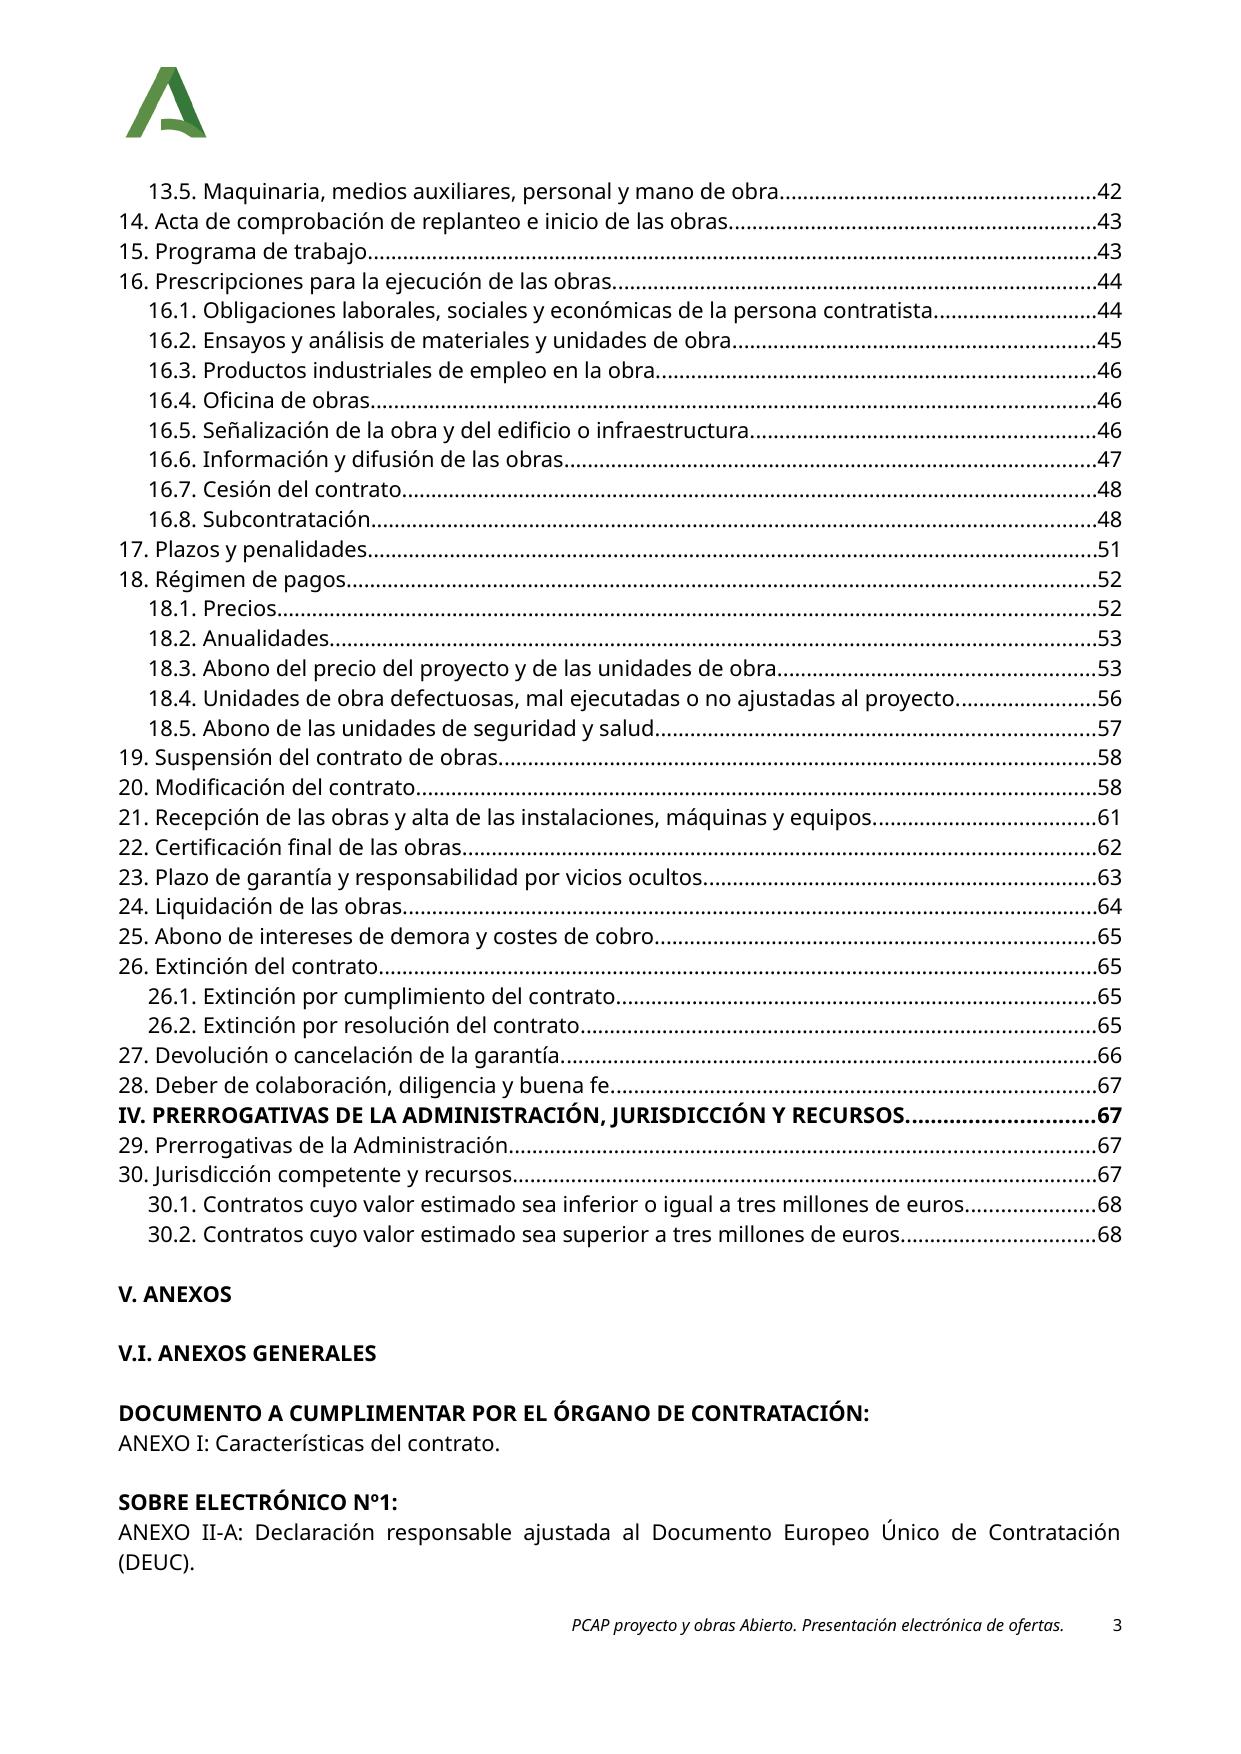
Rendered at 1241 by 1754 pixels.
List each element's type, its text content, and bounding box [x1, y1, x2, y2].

text 16.7. Cesión del contrato. 48 [148, 474, 1122, 504]
text 18.3. Abono del precio del proyecto y de las unidades de obra. 53 [148, 653, 1122, 683]
text 18. Régimen de pagos. 52 [118, 564, 1122, 593]
text 27. Devolución o cancelación de la garantía. 66 [118, 1040, 1122, 1070]
text 18.4. Unidades de obra defectuosas, mal ejecutadas o no ajustadas al proyecto. 56 [148, 683, 1122, 713]
text DOCUMENTO A CUMPLIMENTAR POR EL ÓRGANO DE CONTRATACIÓN: [118, 1398, 1122, 1428]
text 18.1. Precios. 52 [148, 593, 1122, 623]
text 22. Certificación final de las obras. 62 [118, 832, 1122, 862]
text 26.1. Extinción por cumplimiento del contrato. 65 [148, 981, 1122, 1011]
text 16.5. Señalización de la obra y del edificio o infraestructura. 46 [148, 415, 1122, 444]
text 16.8. Subcontratación. 48 [148, 504, 1122, 534]
text 26.2. Extinción por resolución del contrato. 65 [148, 1011, 1122, 1040]
text 17. Plazos y penalidades. 51 [118, 534, 1122, 564]
picture [121, 62, 210, 142]
text 18.5. Abono de las unidades de seguridad y salud. 57 [148, 713, 1122, 742]
text 16.2. Ensayos y análisis de materiales y unidades de obra. 45 [148, 325, 1122, 355]
text SOBRE ELECTRÓNICO Nº1: [118, 1487, 1122, 1517]
text 29. Prerrogativas de la Administración. 67 [118, 1130, 1122, 1159]
text V. ANEXOS [118, 1279, 1122, 1308]
text 19. Suspensión del contrato de obras. 58 [118, 742, 1122, 772]
text 28. Deber de colaboración, diligencia y buena fe. 67 [118, 1070, 1122, 1100]
text 15. Programa de trabajo. 43 [118, 236, 1122, 266]
text 26. Extinción del contrato. 65 [118, 951, 1122, 981]
text ANEXO II-A: Declaración responsable ajustada al Documento Europeo Único de Contratación (DEUC). [118, 1517, 1122, 1577]
text 14. Acta de comprobación de replanteo e inicio de las obras. 43 [118, 206, 1122, 236]
text V.I. ANEXOS GENERALES [118, 1338, 1122, 1368]
text 23. Plazo de garantía y responsabilidad por vicios ocultos. 63 [118, 862, 1122, 891]
text 25. Abono de intereses de demora y costes de cobro. 65 [118, 921, 1122, 951]
text 16.1. Obligaciones laborales, sociales y económicas de la persona contratista. 44 [148, 296, 1122, 325]
text 16.6. Información y difusión de las obras. 47 [148, 444, 1122, 474]
text ANEXO I: Características del contrato. [118, 1428, 1122, 1457]
text 16. Prescripciones para la ejecución de las obras. 44 [118, 266, 1122, 296]
text 13.5. Maquinaria, medios auxiliares, personal y mano de obra. 42 [148, 176, 1122, 206]
text 20. Modificación del contrato. 58 [118, 772, 1122, 802]
text 16.3. Productos industriales de empleo en la obra. 46 [148, 355, 1122, 385]
text 24. Liquidación de las obras. 64 [118, 891, 1122, 921]
text 30. Jurisdicción competente y recursos 67 [118, 1159, 1122, 1189]
text IV. PRERROGATIVAS DE LA ADMINISTRACIÓN, JURISDICCIÓN Y RECURSOS. 67 [118, 1100, 1122, 1130]
text 21. Recepción de las obras y alta de las instalaciones, máquinas y equipos. 61 [118, 802, 1122, 832]
text 16.4. Oficina de obras. 46 [148, 385, 1122, 415]
text 30.2. Contratos cuyo valor estimado sea superior a tres millones de euros. 68 [148, 1219, 1122, 1249]
text 30.1. Contratos cuyo valor estimado sea inferior o igual a tres millones de euros. 68 [148, 1189, 1122, 1219]
text 18.2. Anualidades. 53 [148, 623, 1122, 653]
